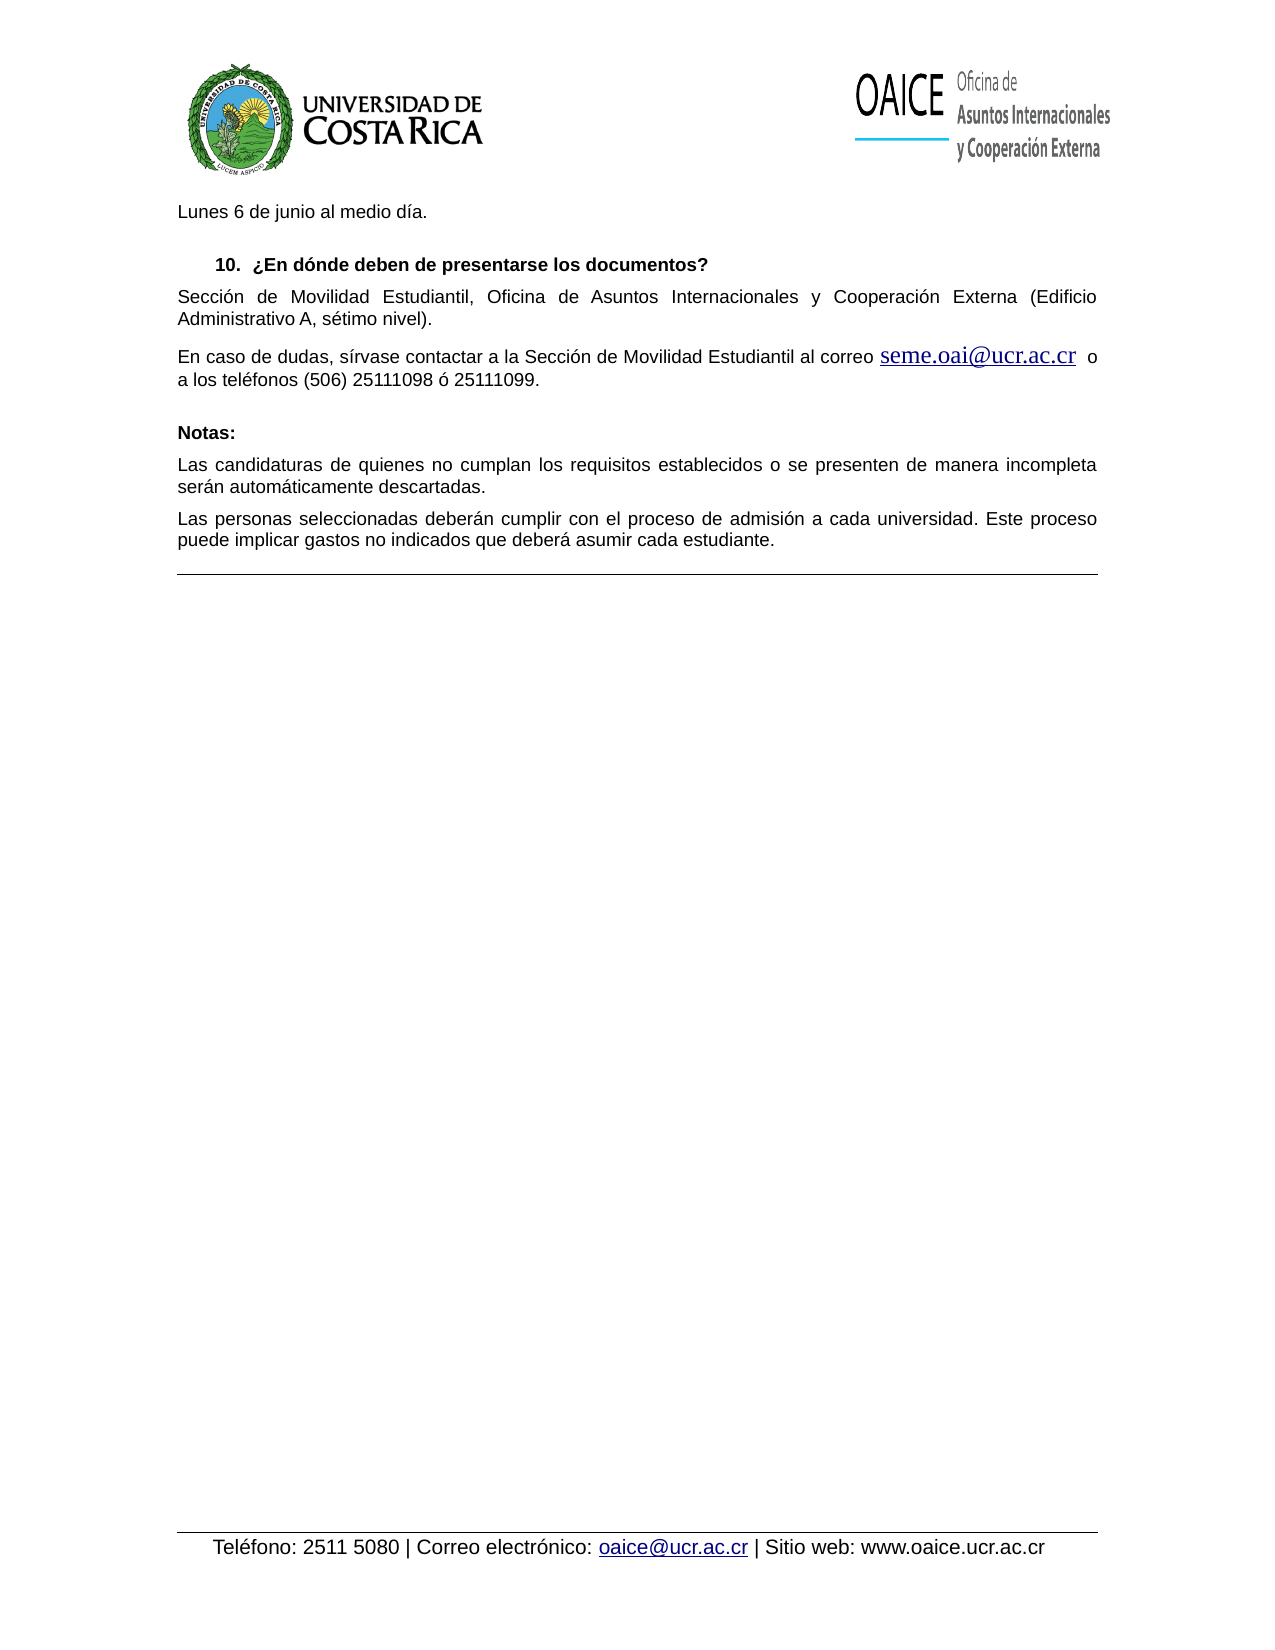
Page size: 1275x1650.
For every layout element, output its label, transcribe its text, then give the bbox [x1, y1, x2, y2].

text Las personas seleccionadas deberán cumplir con el proceso de admisión a cada universidad. Este proceso puede implicar gastos no indicados que deberá asumir cada estudiante. [177, 508, 1098, 551]
picture [177, 57, 490, 179]
list ¿En dónde deben de presentarse los documentos? [215, 254, 1098, 276]
text Las candidaturas de quienes no cumplan los requisitos establecidos o se presenten de manera incompleta serán automáticamente descartadas. [177, 454, 1098, 497]
picture [855, 70, 1110, 163]
text Sección de Movilidad Estudiantil, Oficina de Asuntos Internacionales y Cooperación Externa (Edificio Administrativo A, sétimo nivel). [177, 286, 1098, 329]
text En caso de dudas, sírvase contactar a la Sección de Movilidad Estudiantil al correo seme.oai@ucr.ac.cr o a los teléfonos (506) 25111098 ó 25111099. [177, 340, 1098, 390]
text Lunes 6 de junio al medio día. [177, 201, 1098, 222]
text Notas: [177, 422, 1098, 444]
